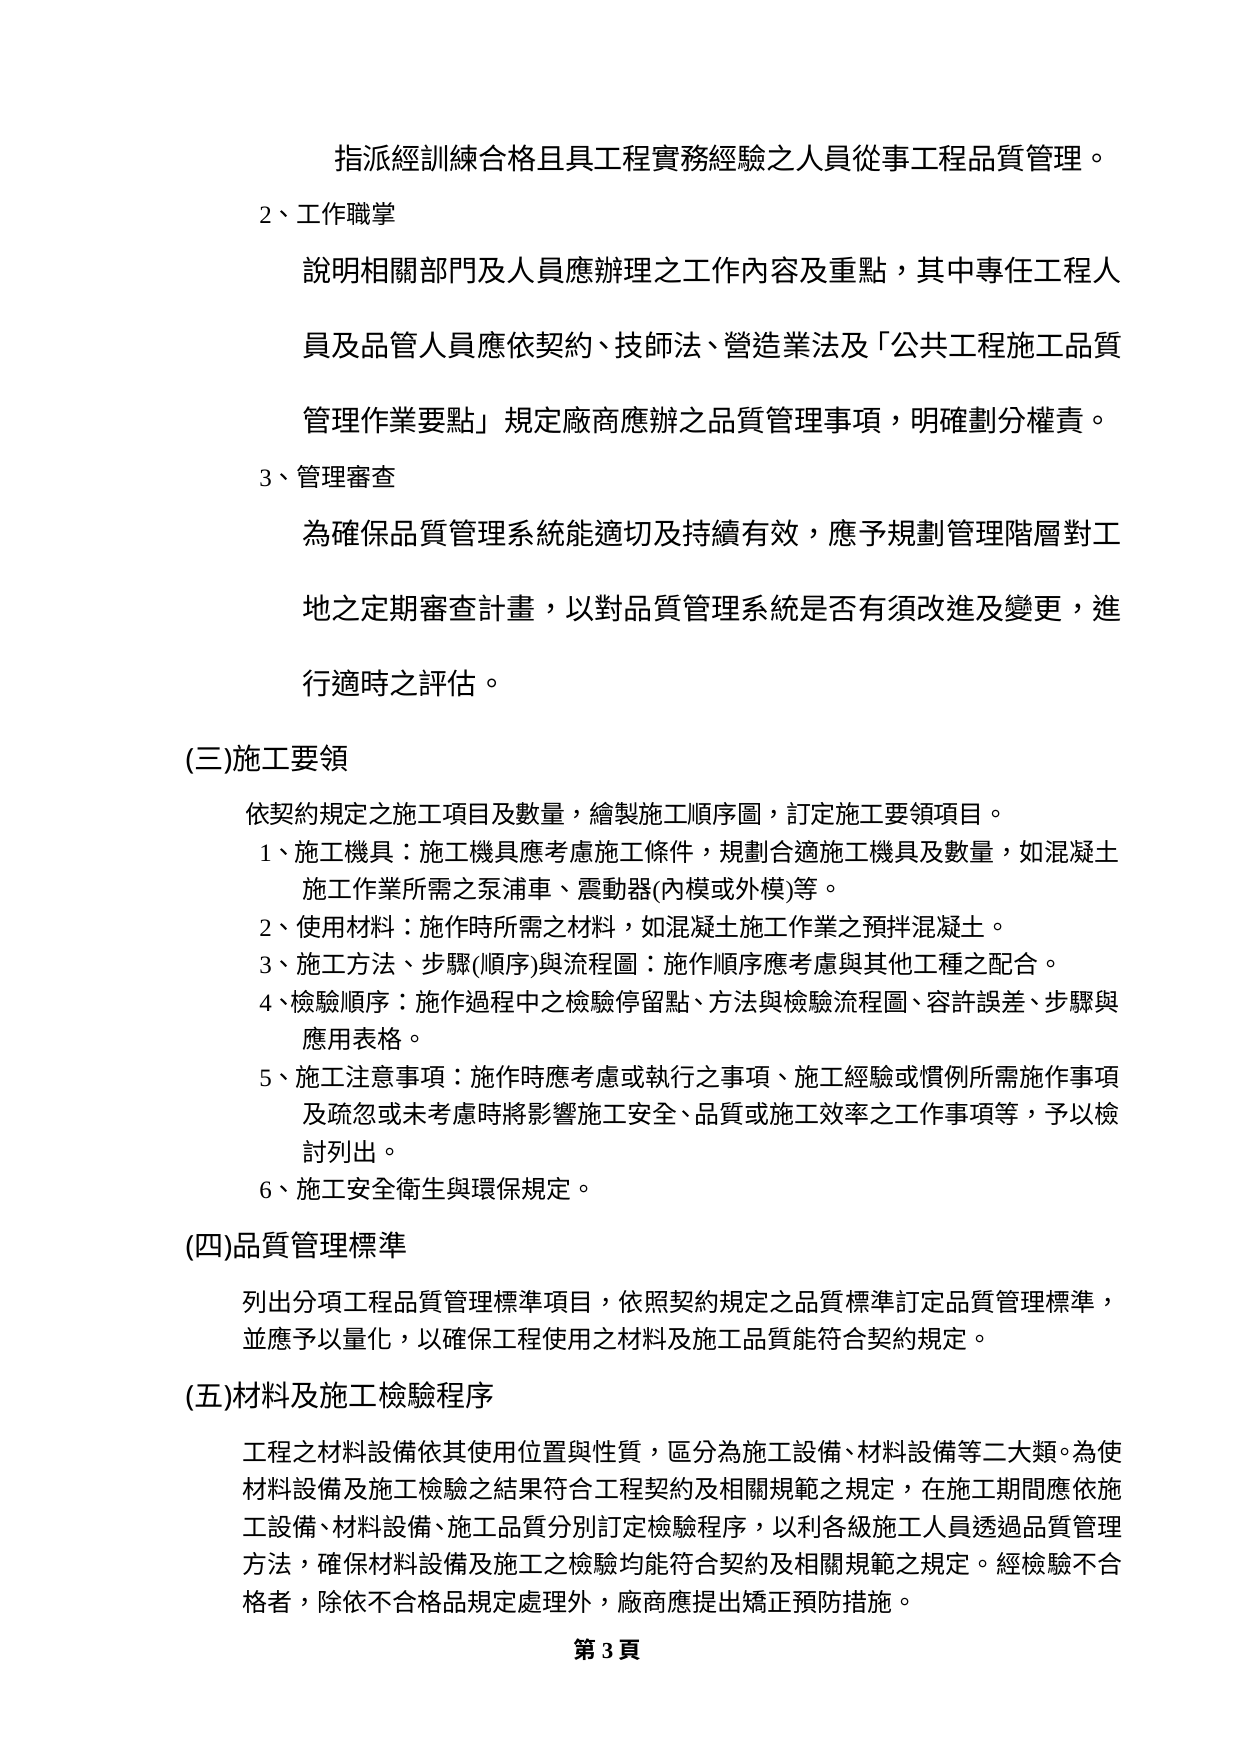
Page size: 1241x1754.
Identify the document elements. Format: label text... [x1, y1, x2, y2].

text 2、工作職掌 [259, 194, 1119, 232]
text 說明相關部門及人員應辦理之工作內容及重點，其中專任工程人員及品管人員應依契約、技師法、營造業法及「公共工程施工品質管理作業要點」規定廠商應辦之品質管理事項，明確劃分權責。 [302, 232, 1122, 457]
text 3、施工方法、步驟(順序)與流程圖：施作順序應考慮與其他工種之配合。 [259, 944, 1119, 982]
text 6、施工安全衛生與環保規定。 [259, 1169, 1119, 1207]
text 5、施工注意事項：施作時應考慮或執行之事項、施工經驗或慣例所需施作事項，及疏忽或未考慮時將影響施工安全、品質或施工效率之工作事項等，予以檢討列出。 [259, 1057, 1119, 1169]
text 4、檢驗順序：施作過程中之檢驗停留點、方法與檢驗流程圖、容許誤差、步驟與應用表格。 [259, 982, 1119, 1057]
text 列出分項工程品質管理標準項目，依照契約規定之品質標準訂定品質管理標準，並應予以量化，以確保工程使用之材料及施工品質能符合契約規定。 [242, 1282, 1122, 1357]
text 為確保品質管理系統能適切及持續有效，應予規劃管理階層對工地之定期審查計畫，以對品質管理系統是否有須改進及變更，進行適時之評估。 [302, 494, 1122, 719]
text 2、使用材料：施作時所需之材料，如混凝土施工作業之預拌混凝土。 [259, 907, 1119, 944]
text (三)施工要領 [185, 719, 1122, 794]
text 工程之材料設備依其使用位置與性質，區分為施工設備、材料設備等二大類。為使材料設備及施工檢驗之結果符合工程契約及相關規範之規定，在施工期間應依施工設備、材料設備、施工品質分別訂定檢驗程序，以利各級施工人員透過品質管理方法，確保材料設備及施工之檢驗均能符合契約及相關規範之規定。經檢驗不合格者，除依不合格品規定處理外，廠商應提出矯正預防措施。 [242, 1432, 1122, 1619]
text (四)品質管理標準 [185, 1207, 1122, 1282]
text (五)材料及施工檢驗程序 [185, 1357, 1122, 1432]
text 1、施工機具：施工機具應考慮施工條件，規劃合適施工機具及數量，如混凝土施工作業所需之泵浦車、震動器(內模或外模)等。 [259, 832, 1119, 907]
text 依契約規定之施工項目及數量，繪製施工順序圖，訂定施工要領項目。 [245, 794, 1122, 832]
text (2)人員配置：依契約及「公共工程施工品質管理作業要點」之規定，指派經訓練合格且具工程實務經驗之人員從事工程品質管理。 [289, 119, 1122, 194]
text 3、管理審查 [259, 457, 1119, 494]
